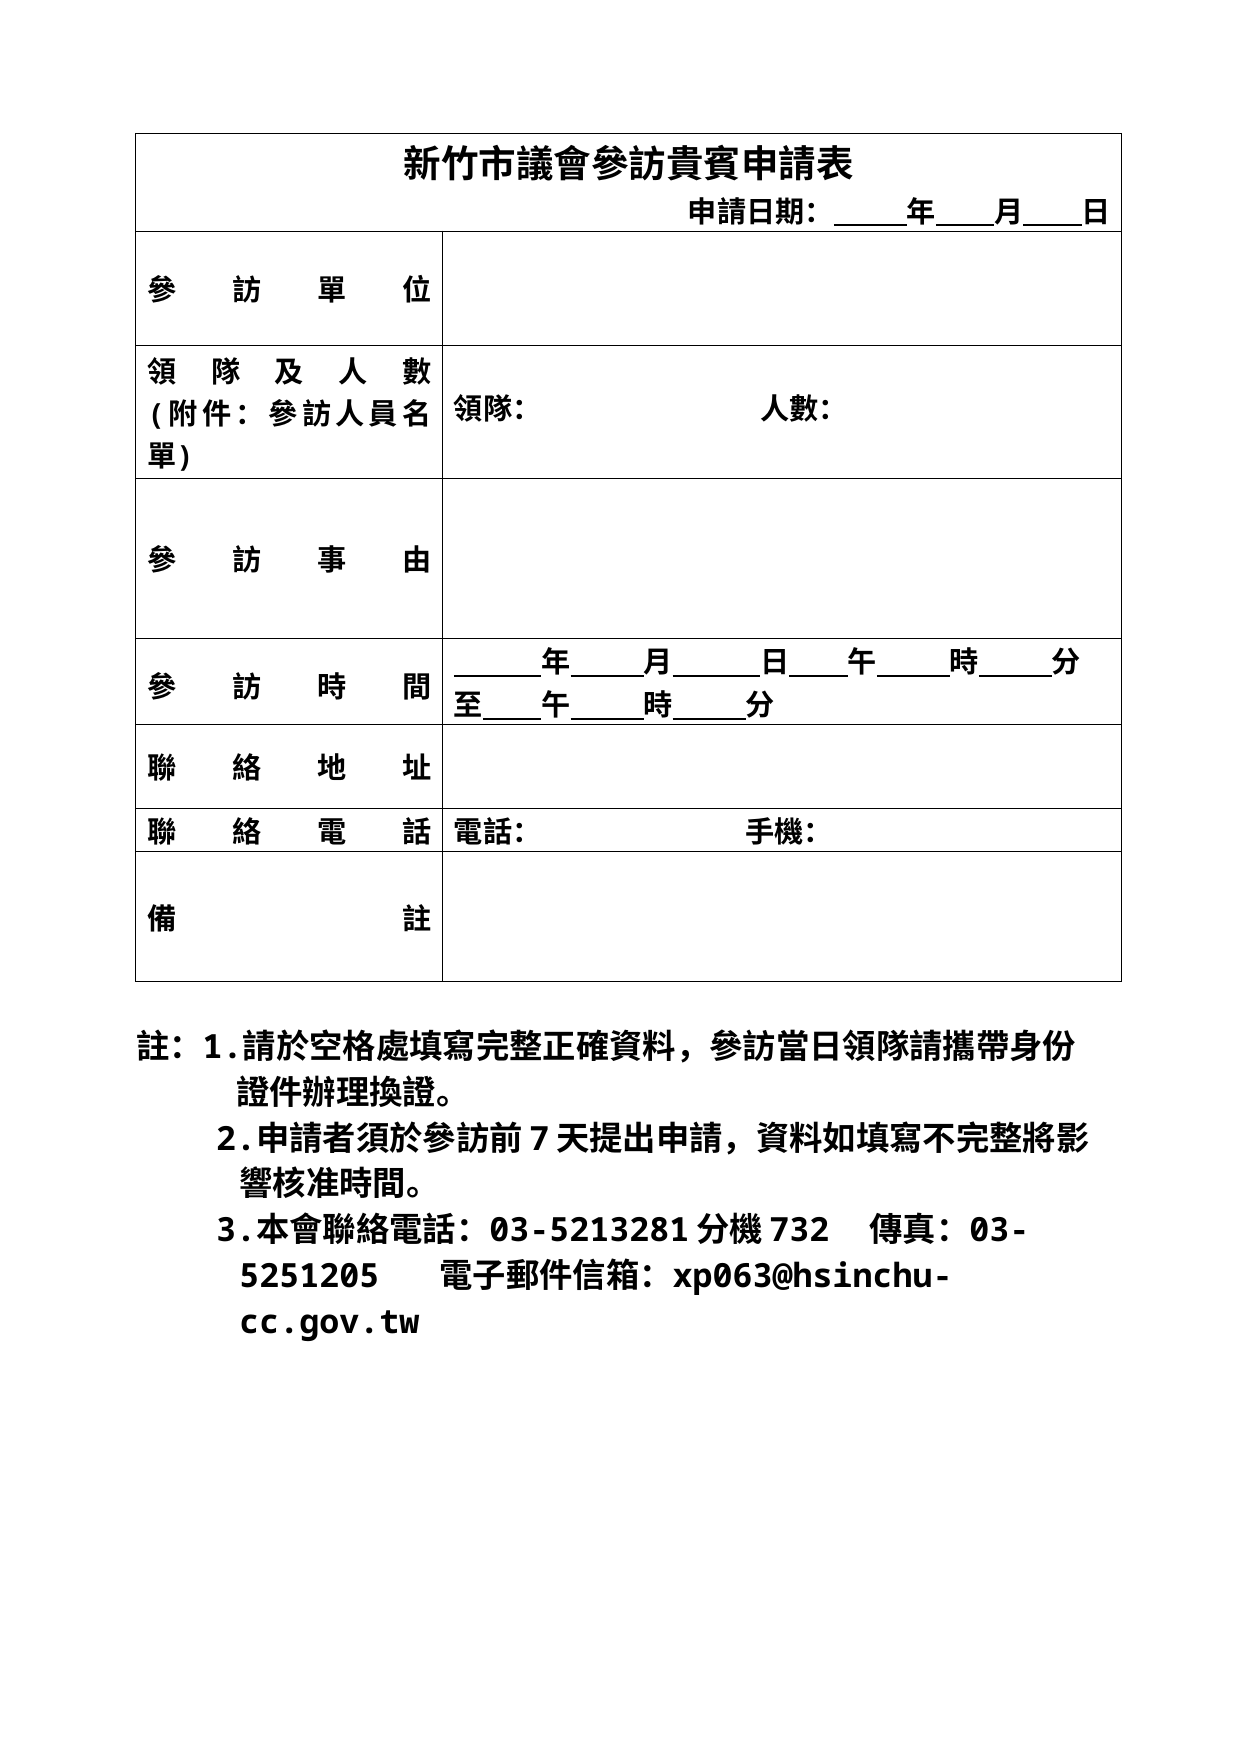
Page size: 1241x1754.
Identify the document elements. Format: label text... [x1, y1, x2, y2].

table_cell 備註 [136, 852, 442, 981]
table_cell 參訪單位 [136, 232, 442, 345]
table_cell [443, 852, 1121, 981]
table_cell [443, 479, 1121, 638]
text 3.本會聯絡電話：03-5213281分機732 傳真：03-5251205 電子郵件信箱：xp063@hsinchu-cc.gov.tw [136, 1205, 1104, 1342]
text 2.申請者須於參訪前7天提出申請，資料如填寫不完整將影響核准時間。 [136, 1113, 1104, 1205]
table_cell [443, 725, 1121, 807]
table_cell 聯絡電話 [136, 809, 442, 851]
table_cell 聯絡地址 [136, 725, 442, 807]
table_cell 電話： 手機： [443, 809, 1121, 851]
table_cell 參訪時間 [136, 639, 442, 724]
text 註：1.請於空格處填寫完整正確資料，參訪當日領隊請攜帶身份證件辦理換證。 [136, 1022, 1104, 1113]
table_cell 參訪事由 [136, 479, 442, 638]
table_cell 領隊： 人數： [443, 346, 1121, 477]
table_cell 年 月 日 午 時 分 至 午 時 分 [443, 639, 1121, 724]
table_cell [443, 232, 1121, 345]
table_cell 領隊及人數 (附件：參訪人員名單) [136, 346, 442, 477]
table_header 新竹市議會參訪貴賓申請表 申請日期： 年 月 日 [136, 134, 1121, 231]
